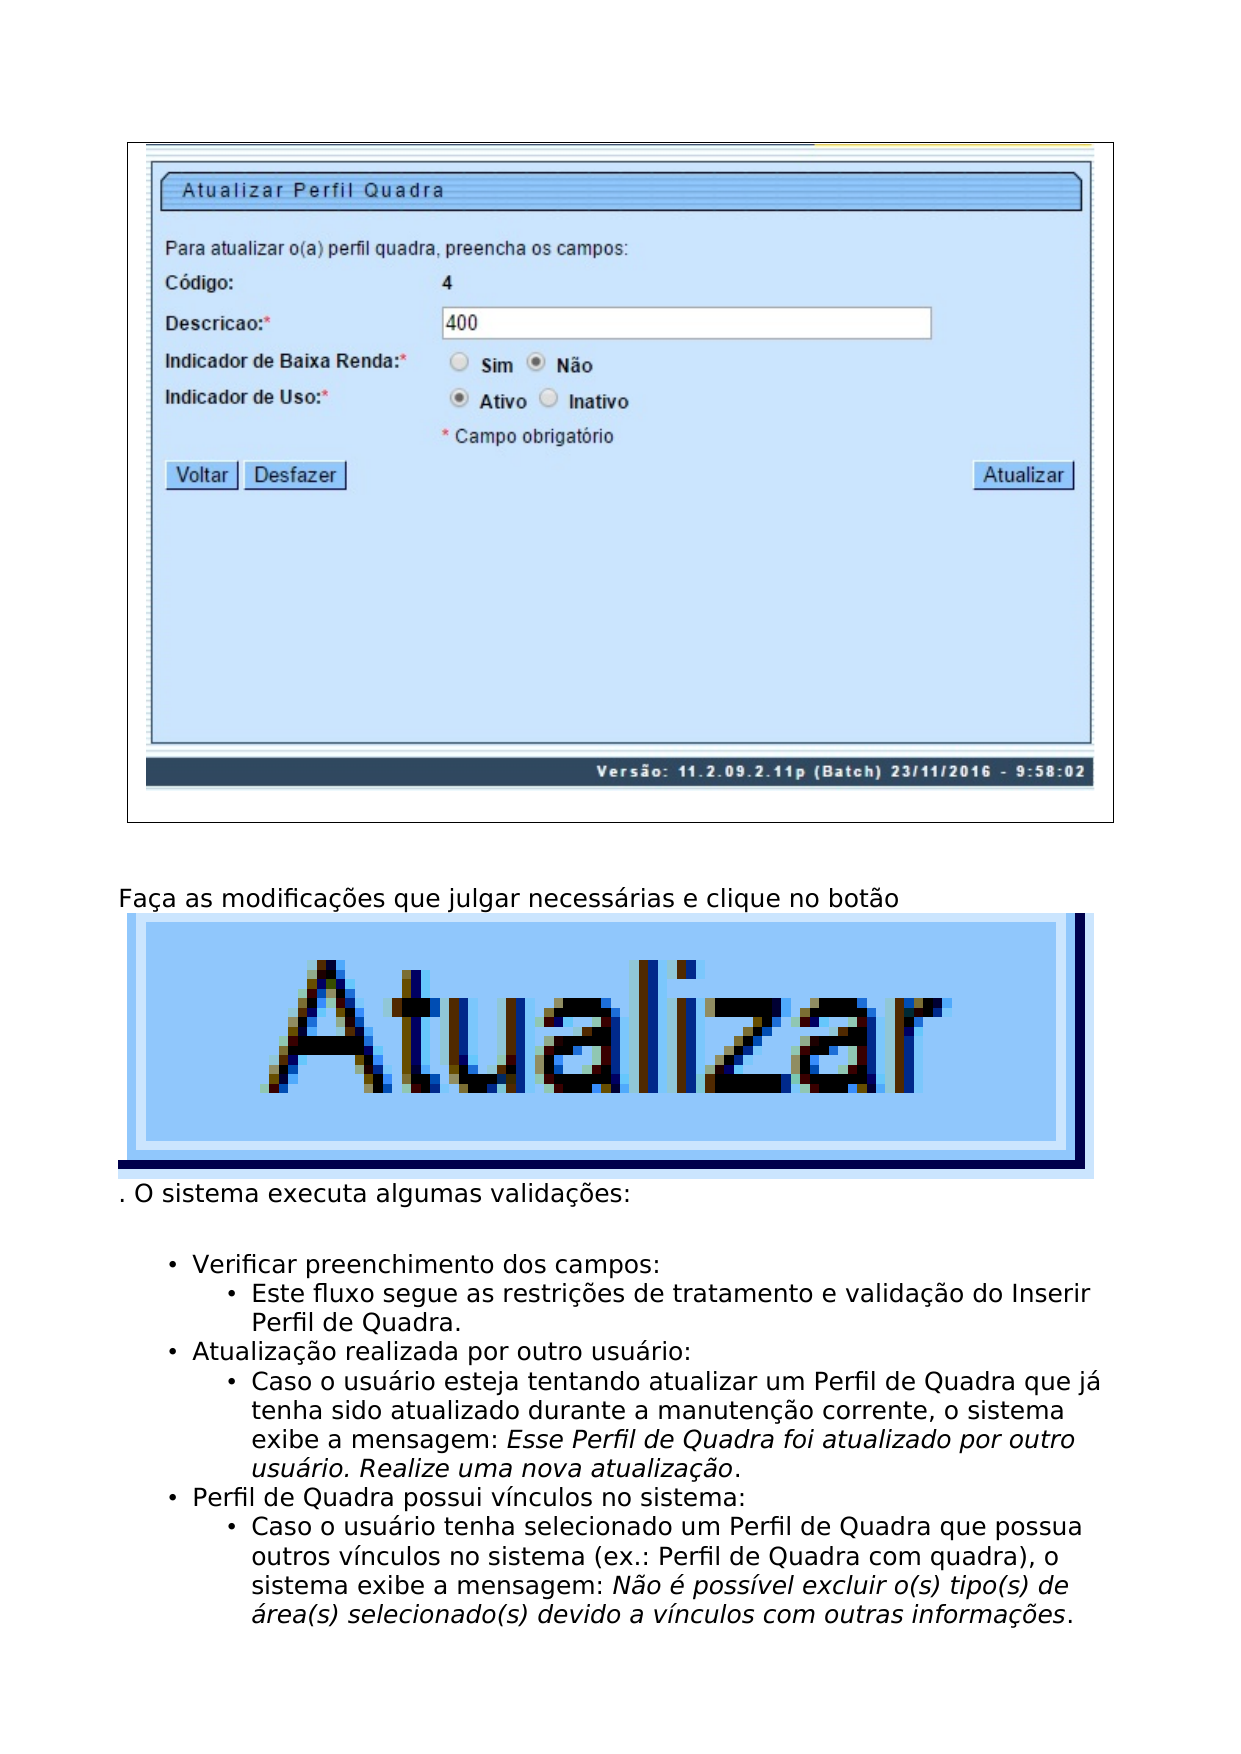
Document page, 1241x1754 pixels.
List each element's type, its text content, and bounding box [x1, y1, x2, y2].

list Atualização realizada por outro usuário: [177, 1338, 1122, 1367]
list Este fluxo segue as restrições de tratamento e validação do Inserir Perfil de Quadra. [236, 1279, 1122, 1338]
list Perfil de Quadra possui vínculos no sistema: [177, 1483, 1122, 1513]
list Verificar preenchimento dos campos: [177, 1250, 1122, 1279]
list Caso o usuário esteja tentando atualizar um Perfil de Quadra que já tenha sido atualizado durante a manutenção corrente, o sistema exibe a mensagem: Esse Perfil de Quadra foi atualizado por outro usuário. Realize uma nova atualização. [236, 1367, 1122, 1483]
picture [118, 913, 1123, 1179]
picture [146, 144, 1095, 791]
list Caso o usuário tenha selecionado um Perfil de Quadra que possua outros vínculos no sistema (ex.: Perfil de Quadra com quadra), o sistema exibe a mensagem: Não é possível excluir o(s) tipo(s) de área(s) selecionado(s) devido a vínculos com outras informações. [236, 1513, 1122, 1629]
text Faça as modificações que julgar necessárias e clique no botão [118, 885, 1122, 913]
text . O sistema executa algumas validações: [118, 1179, 1122, 1208]
table_header [128, 143, 1113, 822]
